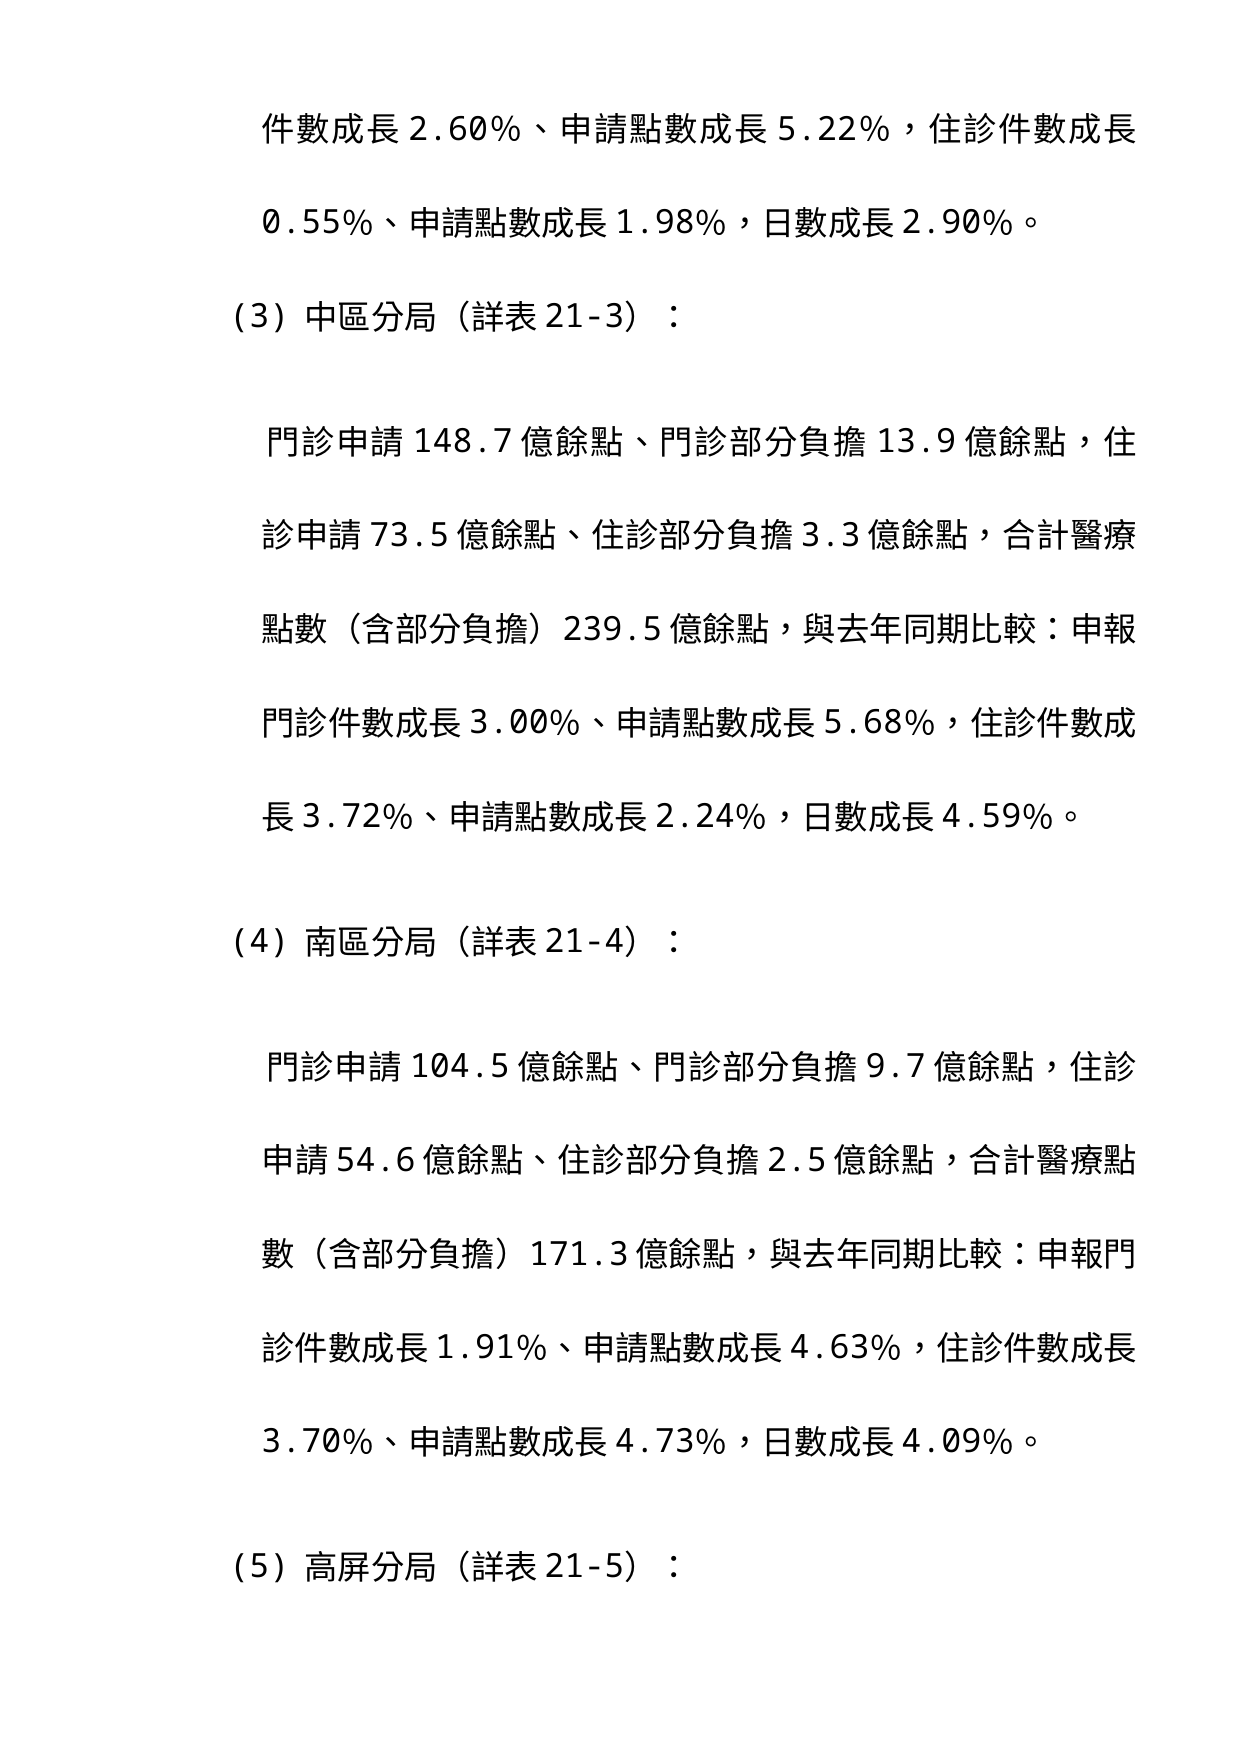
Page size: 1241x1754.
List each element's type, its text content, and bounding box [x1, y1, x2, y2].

text 門診申請104.5億餘點、門診部分負擔9.7億餘點，住診申請54.6億餘點、住診部分負擔2.5億餘點，合計醫療點數（含部分負擔）171.3億餘點，與去年同期比較：申報門診件數成長1.91％、申請點數成長4.63％，住診件數成長3.70％、申請點數成長4.73％，日數成長4.09％。 [261, 1023, 1137, 1460]
text 門診申請148.7億餘點、門診部分負擔13.9億餘點，住診申請73.5億餘點、住診部分負擔3.3億餘點，合計醫療點數（含部分負擔）239.5億餘點，與去年同期比較：申報門診件數成長3.00％、申請點數成長5.68％，住診件數成長3.72％、申請點數成長2.24％，日數成長4.59％。 [261, 398, 1137, 835]
list 高屏分局（詳表21-5）： [229, 1523, 1137, 1585]
list 南區分局（詳表21-4）： [229, 898, 1137, 960]
text 件數成長2.60％、申請點數成長5.22％，住診件數成長0.55％、申請點數成長1.98％，日數成長2.90％。 [261, 85, 1137, 242]
list 中區分局（詳表21-3）： [229, 273, 1137, 335]
